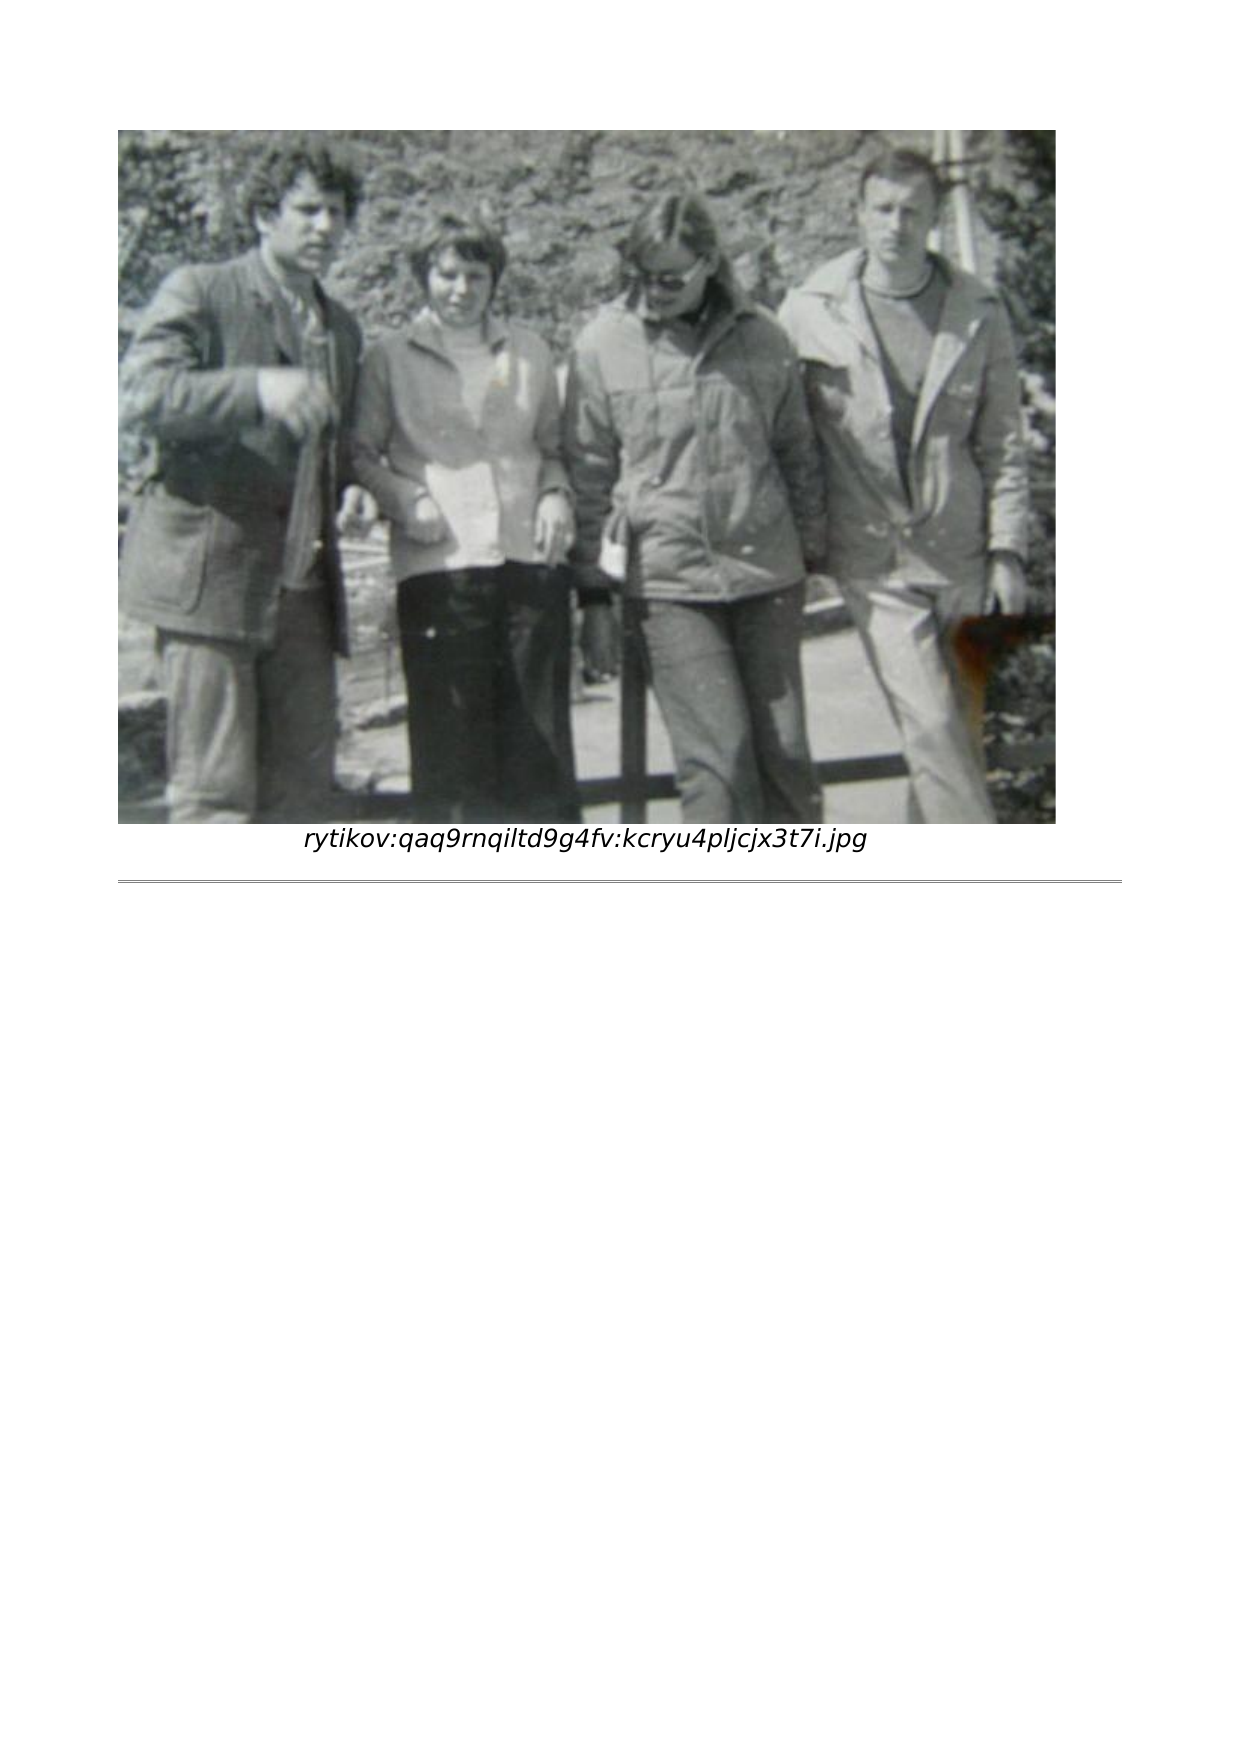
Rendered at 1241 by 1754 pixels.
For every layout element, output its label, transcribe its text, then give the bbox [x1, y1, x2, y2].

picture [118, 130, 1056, 824]
text rytikov:qaq9rnqiltd9g4fv:kcryu4pljcjx3t7i.jpg [118, 824, 1056, 853]
